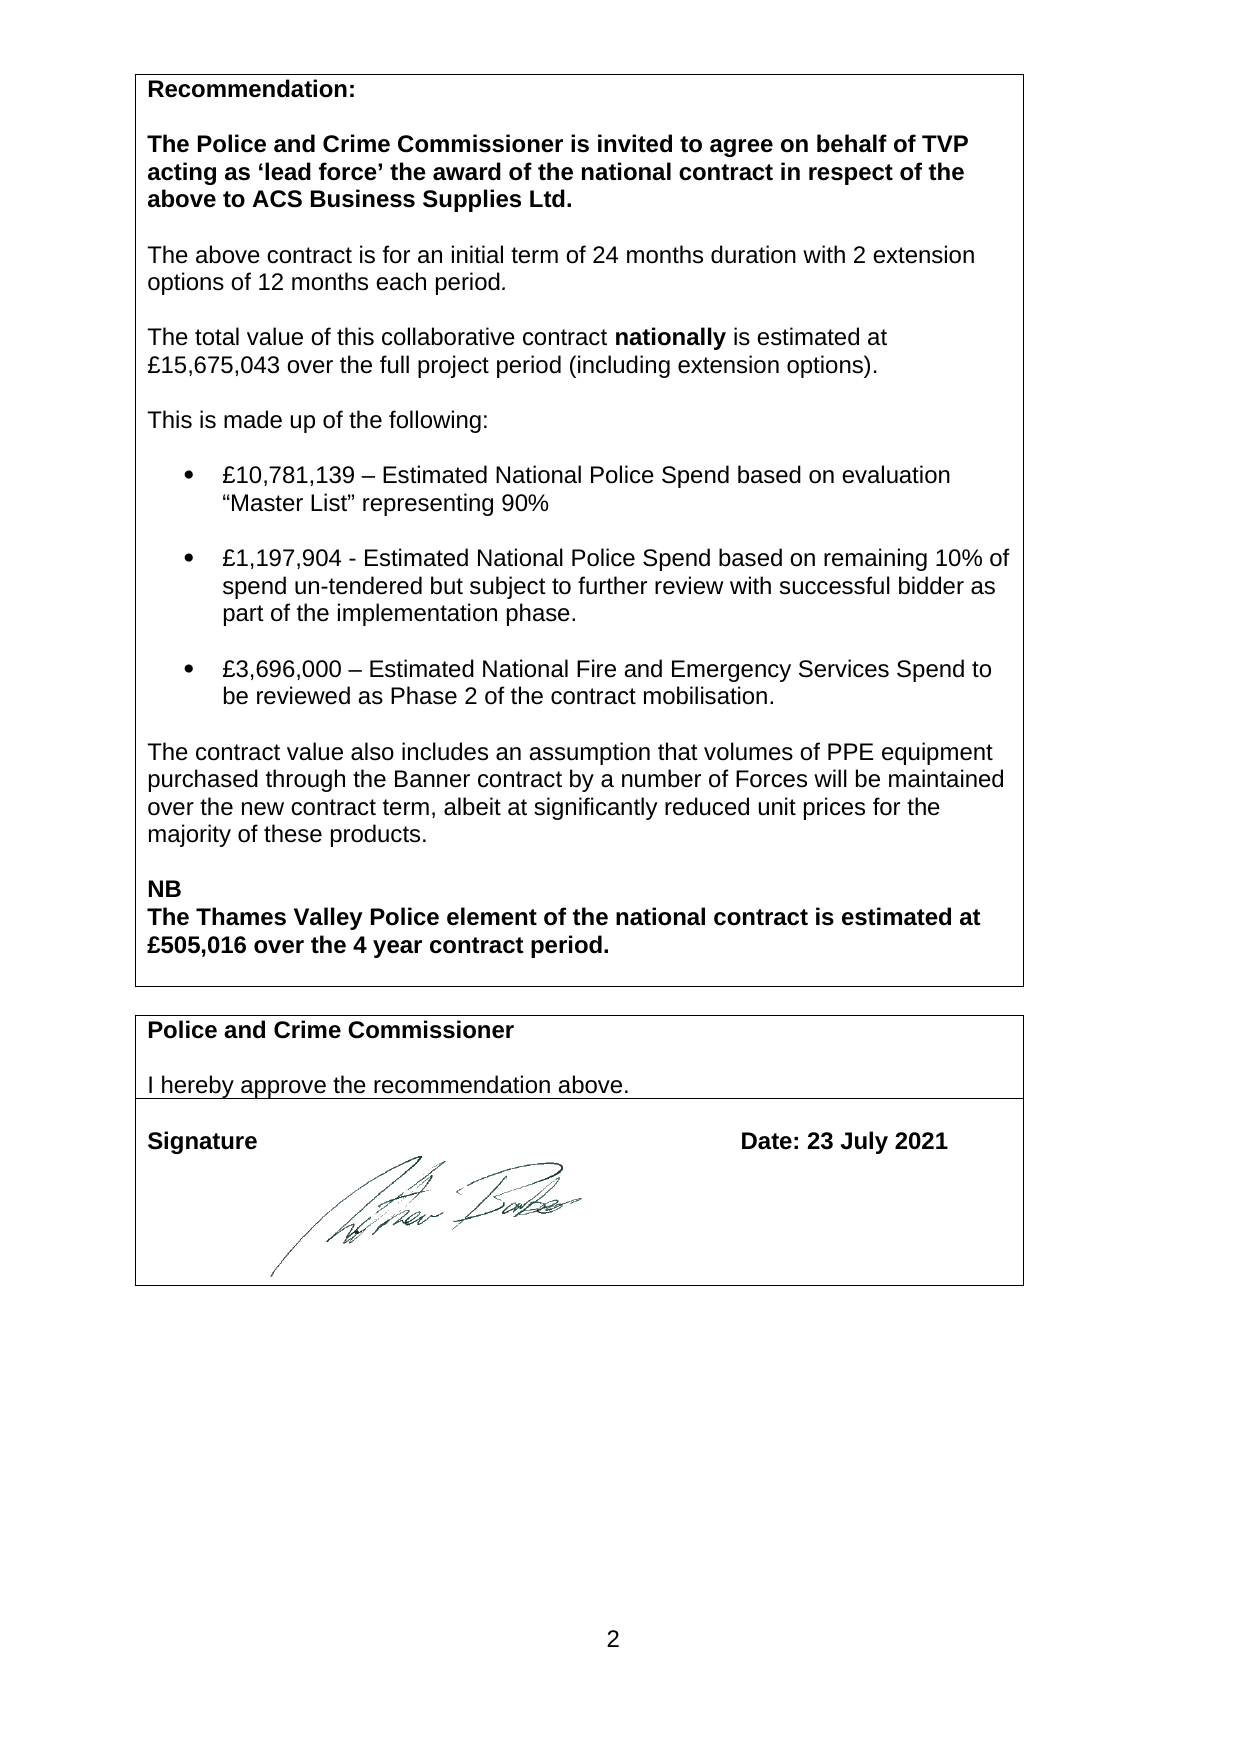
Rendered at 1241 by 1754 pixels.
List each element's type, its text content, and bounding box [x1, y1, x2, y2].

table_cell Signature Date: 23 July 2021 [136, 1099, 1023, 1285]
table_header Police and Crime Commissioner I hereby approve the recommendation above. [136, 1016, 1023, 1098]
table_header Recommendation: The Police and Crime Commissioner is invited to agree on behalf of TVP acting as ‘lead force’ the award of the national contract in respect of the above to ACS Business Supplies Ltd. The above contract is for an initial term of 24 months duration with 2 extension options of 12 months each period. The total value of this collaborative contract nationally is estimated at £15,675,043 over the full project period (including extension options). This is made up of the following: £10,781,139 – Estimated National Police Spend based on evaluation “Master List” representing 90% £1,197,904 - Estimated National Police Spend based on remaining 10% of spend un-tendered but subject to further review with successful bidder as part of the implementation phase. £3,696,000 – Estimated National Fire and Emergency Services Spend to be reviewed as Phase 2 of the contract mobilisation. The contract value also includes an assumption that volumes of PPE equipment purchased through the Banner contract by a number of Forces will be maintained over the new contract term, albeit at significantly reduced unit prices for the majority of these products. NB The Thames Valley Police element of the national contract is estimated at £505,016 over the 4 year contract period. [136, 75, 1023, 986]
